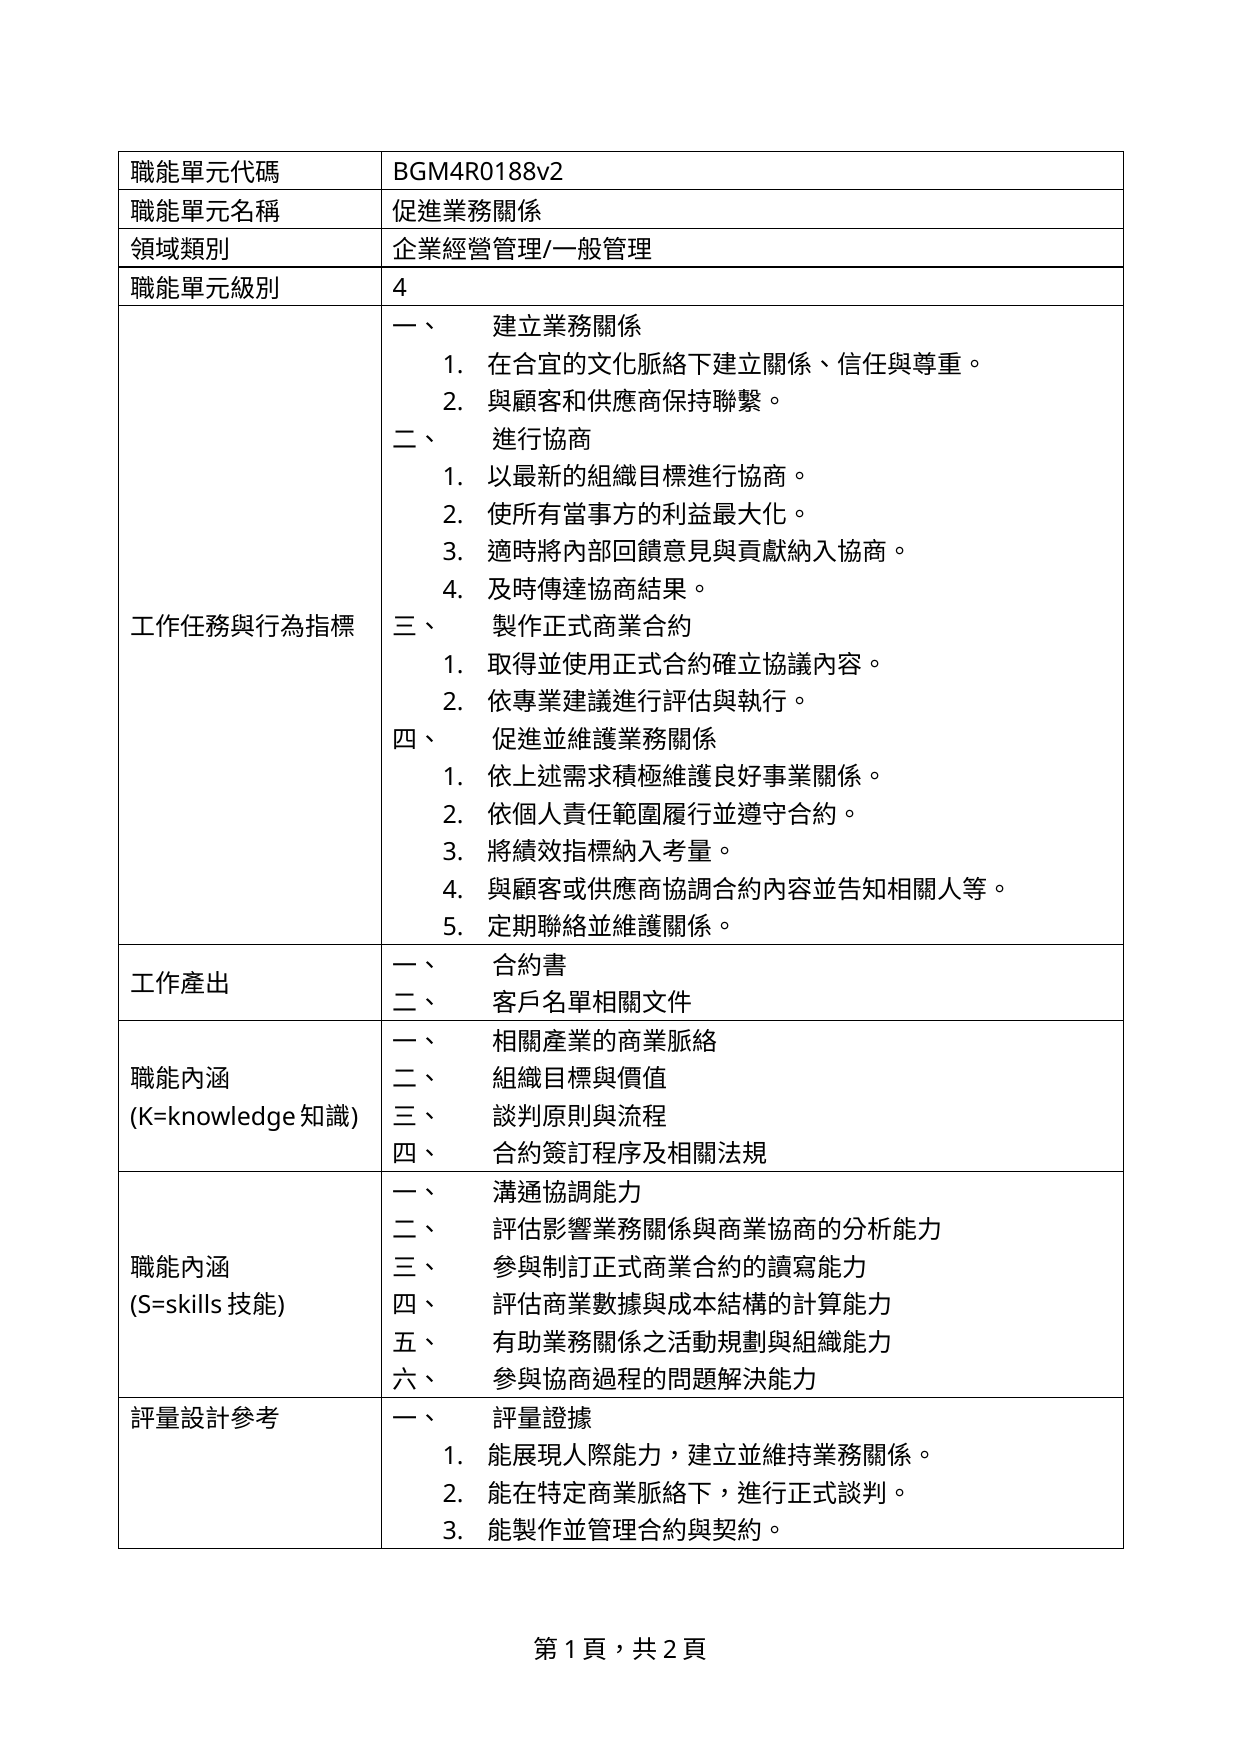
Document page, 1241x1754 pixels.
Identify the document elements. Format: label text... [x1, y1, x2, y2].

table_cell 溝通協調能力 評估影響業務關係與商業協商的分析能力 參與制訂正式商業合約的讀寫能力 評估商業數據與成本結構的計算能力 有助業務關係之活動規劃與組織能力 參與協商過程的問題解決能力 [382, 1172, 1123, 1397]
table_header 職能單元代碼 [119, 152, 381, 189]
table_cell 促進業務關係 [382, 190, 1123, 228]
table_cell 相關產業的商業脈絡 組織目標與價值 談判原則與流程 合約簽訂程序及相關法規 [382, 1021, 1123, 1171]
table_cell 合約書 客戶名單相關文件 [382, 945, 1123, 1019]
table_cell 職能內涵 (S=skills技能) [119, 1172, 381, 1397]
table_cell 企業經營管理/一般管理 [382, 229, 1123, 266]
table_header BGM4R0188v2 [382, 152, 1123, 189]
table_cell 評量設計參考 [119, 1398, 381, 1548]
table_cell 領域類別 [119, 229, 381, 266]
table_cell 工作產出 [119, 945, 381, 1019]
table_cell 評量證據 能展現人際能力，建立並維持業務關係。 能在特定商業脈絡下，進行正式談判。 能製作並管理合約與契約。 能展示對產業結構與知識之了解。 能展現合約的作用和功能。 評量情境與資源 相關參與人員，如客戶、供應商與同仁。 實際或模擬之組織資訊、銷售狀況與任務背景。 可支援談判流程的內容，如籌備事實、統計數據、關鍵績效指標和市場資訊。 評量方法 在模擬情境中觀察受評者如何建立與維護業務關係。 受評者在模擬情境中實際執行協商或談判活動，包括：規劃與準備、成果與報告、達成的協議與合約履行。 進行個案討論，評估受評者在各談判情境下運用的技巧。 以書面或口頭方式評估受評者對產業結構、人際關係、談判原則與技巧與法律規範等知識。 針對受評者提交之合約與工作文件考核其績效。 [382, 1398, 1123, 1548]
table_cell 職能單元名稱 [119, 190, 381, 228]
table_cell 4 [382, 268, 1123, 305]
table_cell 建立業務關係 在合宜的文化脈絡下建立關係、信任與尊重。 與顧客和供應商保持聯繫。 進行協商 以最新的組織目標進行協商。 使所有當事方的利益最大化。 適時將內部回饋意見與貢獻納入協商。 及時傳達協商結果。 製作正式商業合約 取得並使用正式合約確立協議內容。 依專業建議進行評估與執行。 促進並維護業務關係 依上述需求積極維護良好事業關係。 依個人責任範圍履行並遵守合約。 將績效指標納入考量。 與顧客或供應商協調合約內容並告知相關人等。 定期聯絡並維護關係。 [382, 306, 1123, 943]
table_cell 職能單元級別 [119, 268, 381, 305]
table_cell 職能內涵 (K=knowledge知識) [119, 1021, 381, 1171]
table_cell 工作任務與行為指標 [119, 306, 381, 943]
